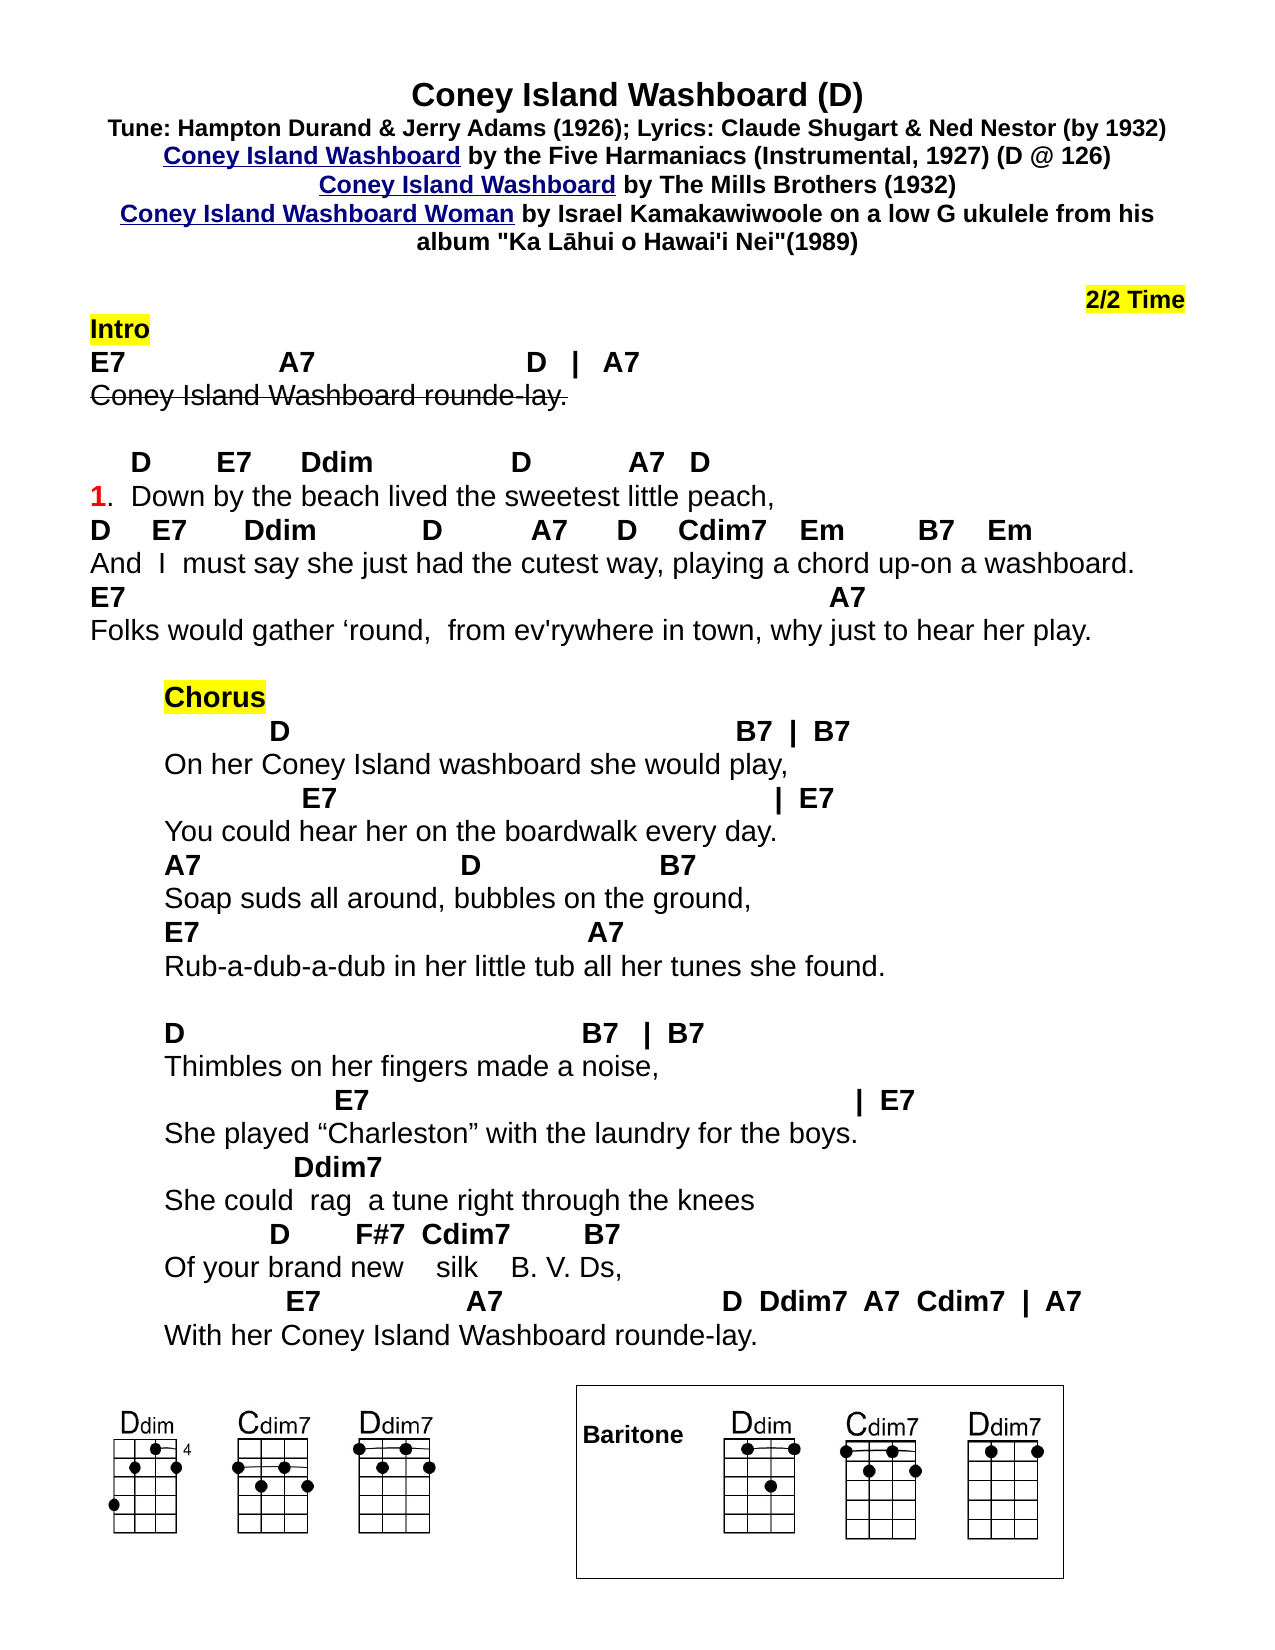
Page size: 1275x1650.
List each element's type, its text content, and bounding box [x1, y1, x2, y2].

text 2/2 Time [90, 285, 1185, 313]
table_header Baritone [577, 1386, 698, 1578]
table_header [212, 1385, 333, 1578]
picture [97, 1391, 204, 1551]
text D B7 | B7 [164, 714, 1185, 747]
text E7 A7 [164, 915, 1185, 948]
text 1. Down by the beach lived the sweetest little peach, [90, 479, 1185, 512]
text And I must say she just had the cutest way, playing a chord up-on a washboard. [90, 546, 1185, 579]
picture [827, 1391, 934, 1558]
text E7 A7 D Ddim7 A7 Cdim7 | A7 [164, 1284, 1185, 1317]
text E7 | E7 [164, 781, 1185, 814]
text D F#7 Cdim7 B7 [164, 1217, 1185, 1250]
text Soap suds all around, bubbles on the ground, [164, 881, 1185, 915]
picture [705, 1391, 813, 1551]
text She could rag a tune right through the knees [164, 1183, 1185, 1217]
text She played “Charleston” with the laundry for the boys. [164, 1116, 1185, 1150]
text D B7 | B7 [164, 1016, 1185, 1049]
table_header [698, 1386, 820, 1578]
picture [340, 1391, 448, 1551]
text D E7 Ddim D A7 D Cdim7 Em B7 Em [90, 512, 1185, 546]
text Ddim7 [164, 1150, 1185, 1183]
text Thimbles on her fingers made a noise, [164, 1049, 1185, 1083]
text You could hear her on the boardwalk every day. [164, 814, 1185, 848]
table_header [942, 1386, 1063, 1578]
text Rub-a-dub-a-dub in her little tub all her tunes she found. [164, 948, 1185, 982]
text On her Coney Island washboard she would play, [164, 747, 1185, 781]
table_header [1064, 1385, 1185, 1578]
picture [949, 1391, 1056, 1558]
text Chorus [164, 680, 1185, 714]
text With her Coney Island Washboard rounde-lay. [164, 1317, 1185, 1351]
table_header [333, 1385, 455, 1578]
picture [219, 1391, 326, 1551]
text Coney Island Washboard (D) [90, 75, 1185, 113]
table_header [90, 1385, 212, 1578]
text Intro [90, 313, 1185, 345]
text Coney Island Washboard by The Mills Brothers (1932) [90, 170, 1185, 198]
text Tune: Hampton Durand & Jerry Adams (1926); Lyrics: Claude Shugart & Ned Nestor (by 1932) [90, 113, 1185, 141]
table_header [455, 1385, 576, 1578]
text Coney Island Washboard by the Five Harmaniacs (Instrumental, 1927) (D @ 126) [90, 141, 1185, 170]
text Of your brand new silk B. V. Ds, [164, 1250, 1185, 1284]
text E7 A7 D | A7 [90, 345, 1185, 378]
text Coney Island Washboard rounde-lay. [90, 378, 1185, 412]
text A7 D B7 [164, 848, 1185, 881]
text Coney Island Washboard Woman by Israel Kamakawiwoole on a low G ukulele from his album "Ka Lāhui o Hawai'i Nei"(1989) [90, 198, 1185, 256]
table_header [820, 1386, 942, 1578]
text Folks would gather ‘round, from ev'rywhere in town, why just to hear her play. [90, 613, 1185, 647]
text E7 | E7 [164, 1083, 1185, 1116]
text D E7 Ddim D A7 D [90, 445, 1185, 479]
text E7 A7 [90, 579, 1185, 613]
